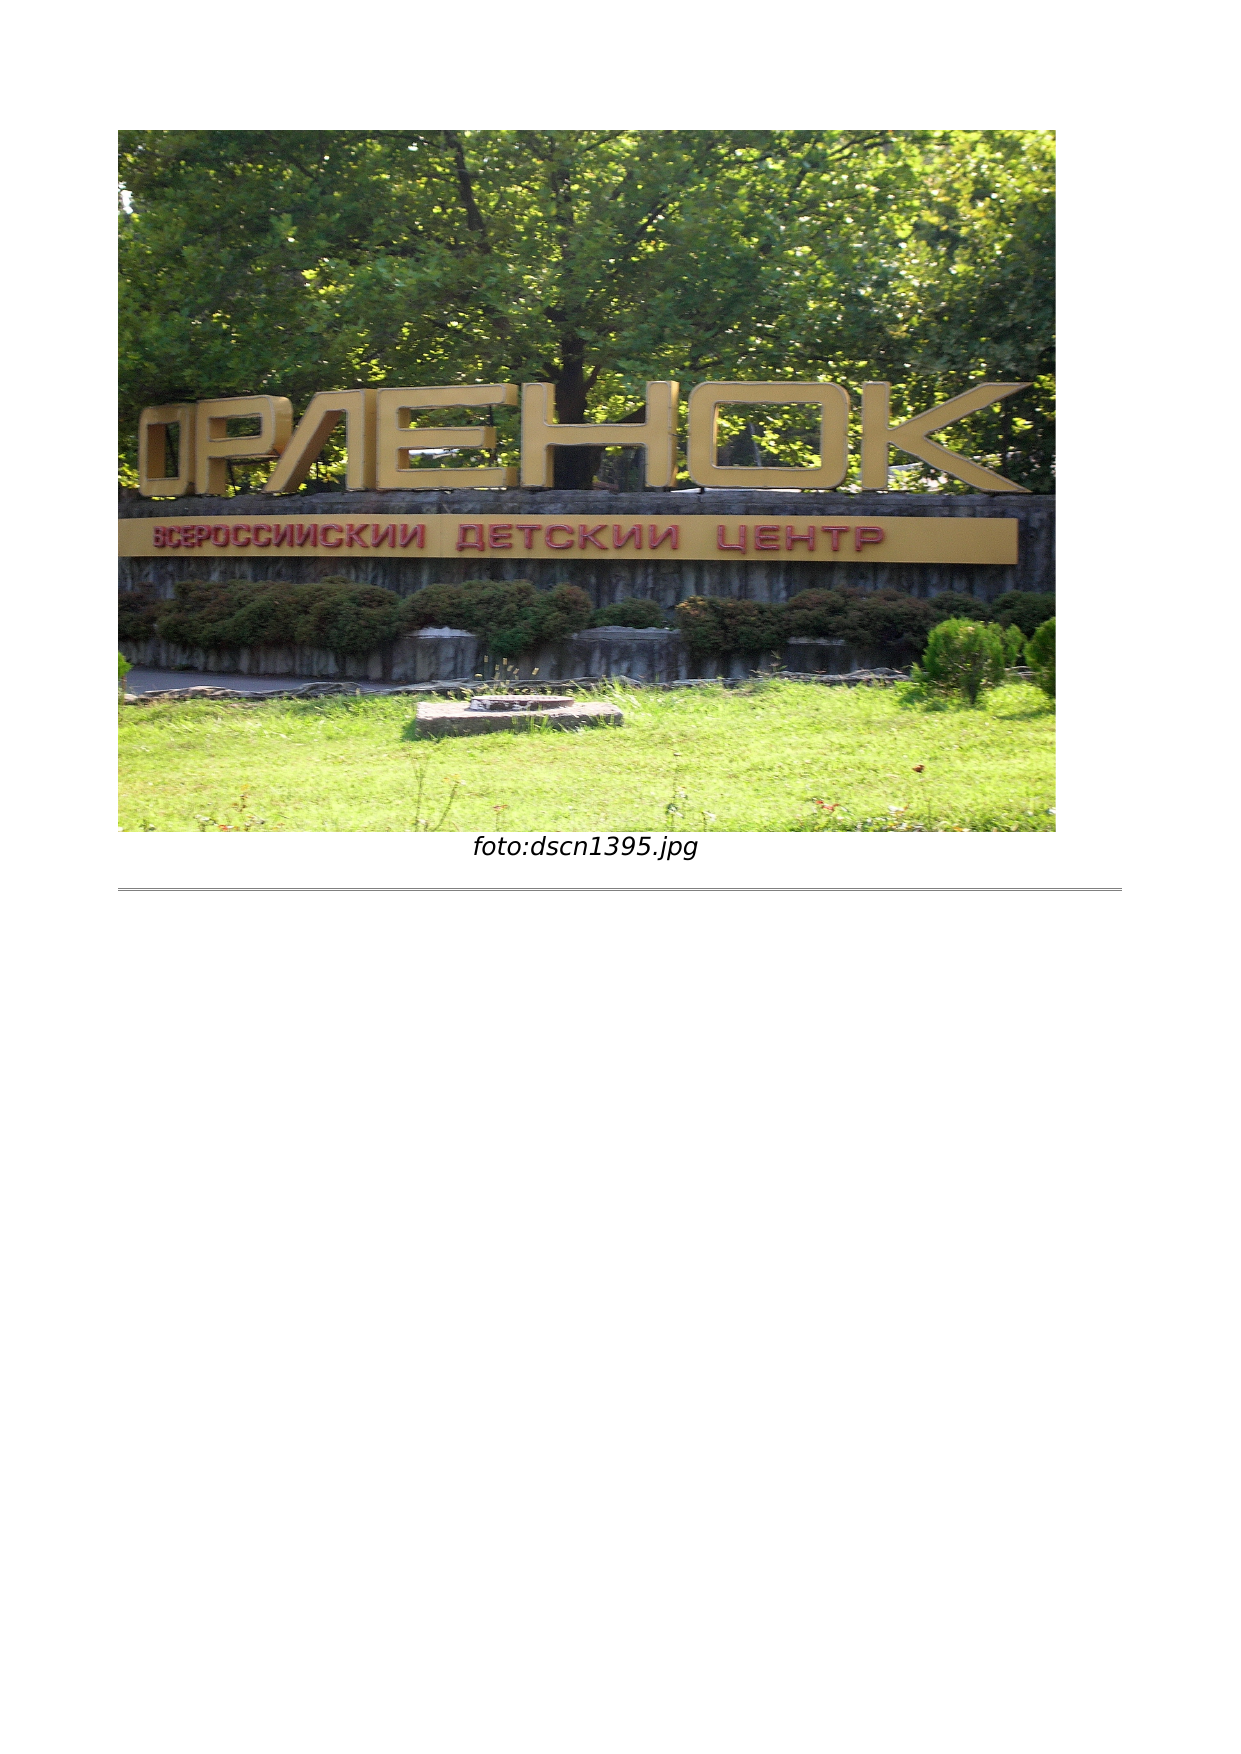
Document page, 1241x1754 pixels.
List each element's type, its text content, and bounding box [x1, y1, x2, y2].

text foto:dscn1395.jpg [118, 832, 1056, 861]
picture [118, 130, 1056, 832]
